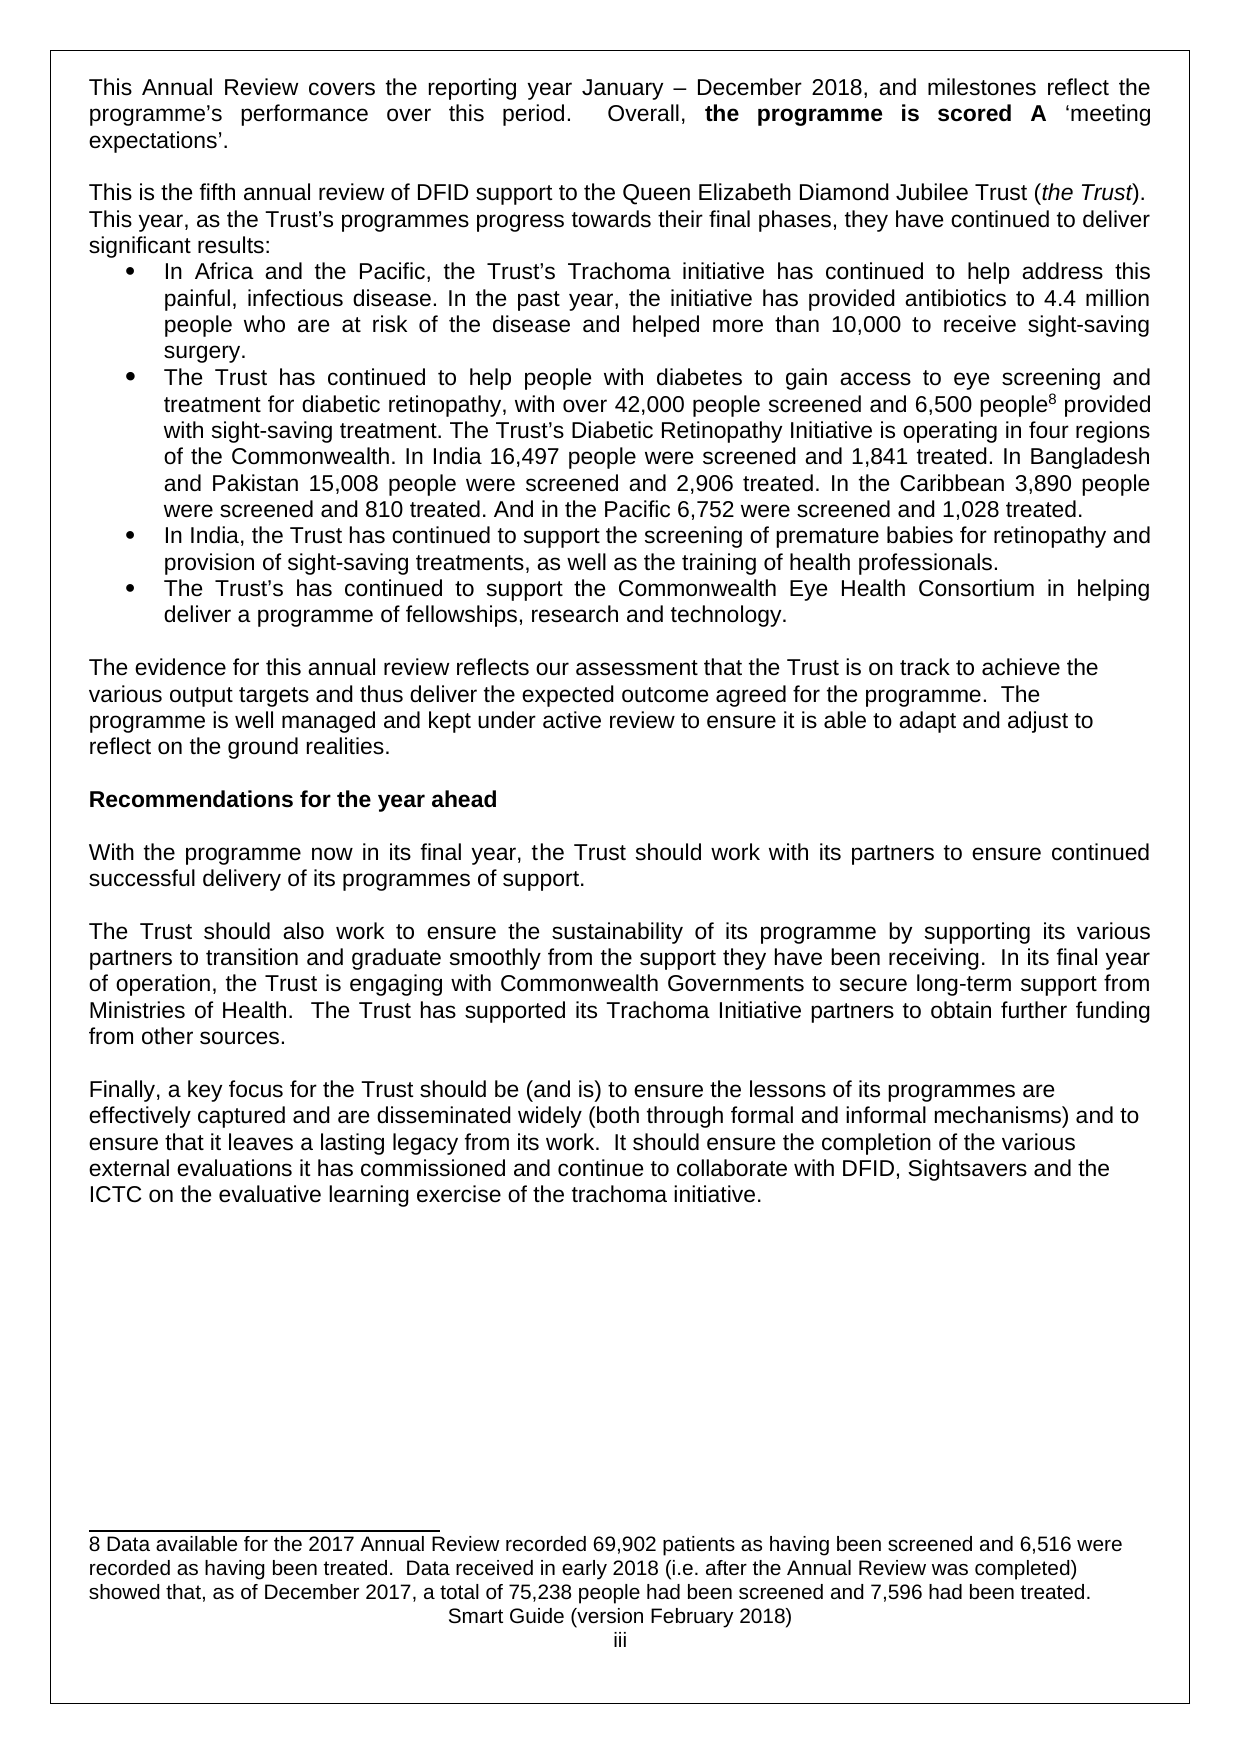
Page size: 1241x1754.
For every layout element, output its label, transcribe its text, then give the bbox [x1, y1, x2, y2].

list Data available for the 2017 Annual Review recorded 69,902 patients as having been screened and 6,516 were recorded as having been treated. Data received in early 2018 (i.e. after the Annual Review was completed) showed that, as of December 2017, a total of 75,238 people had been screened and 7,596 had been treated. [89, 1532, 1152, 1603]
text This year, as the Trust’s programmes progress towards their final phases, they have continued to deliver significant results: [89, 206, 1152, 258]
text The Trust should also work to ensure the sustainability of its programme by supporting its various partners to transition and graduate smoothly from the support they have been receiving. In its final year of operation, the Trust is engaging with Commonwealth Governments to secure long-term support from Ministries of Health. The Trust has supported its Trachoma Initiative partners to obtain further funding from other sources. [89, 918, 1152, 1049]
text This is the fifth annual review of DFID support to the Queen Elizabeth Diamond Jubilee Trust (the Trust). [89, 179, 1152, 206]
list In Africa and the Pacific, the Trust’s Trachoma initiative has continued to help address this painful, infectious disease. In the past year, the initiative has provided antibiotics to 4.4 million people who are at risk of the disease and helped more than 10,000 to receive sight-saving surgery. [126, 258, 1152, 364]
list The Trust has continued to help people with diabetes to gain access to eye screening and treatment for diabetic retinopathy, with over 42,000 people screened and 6,500 people provided with sight-saving treatment. The Trust’s Diabetic Retinopathy Initiative is operating in four regions of the Commonwealth. In India 16,497 people were screened and 1,841 treated. In Bangladesh and Pakistan 15,008 people were screened and 2,906 treated. In the Caribbean 3,890 people were screened and 810 treated. And in the Pacific 6,752 were screened and 1,028 treated. [126, 364, 1152, 522]
text With the programme now in its final year, the Trust should work with its partners to ensure continued successful delivery of its programmes of support. [89, 839, 1152, 891]
text This Annual Review covers the reporting year January – December 2018, and milestones reflect the programme’s performance over this period. Overall, the programme is scored A ‘meeting expectations’. [89, 74, 1152, 153]
list Finally, a key focus for the Trust should be (and is) to ensure the lessons of its programmes are effectively captured and are disseminated widely (both through formal and informal mechanisms) and to ensure that it leaves a lasting legacy from its work. It should ensure the completion of the various external evaluations it has commissioned and continue to collaborate with DFID, Sightsavers and the ICTC on the evaluative learning exercise of the trachoma initiative. [89, 1076, 1152, 1208]
text Recommendations for the year ahead [89, 786, 1152, 812]
list The Trust’s has continued to support the Commonwealth Eye Health Consortium in helping deliver a programme of fellowships, research and technology. [126, 575, 1152, 628]
list In India, the Trust has continued to support the screening of premature babies for retinopathy and provision of sight-saving treatments, as well as the training of health professionals. [126, 522, 1152, 575]
list The evidence for this annual review reflects our assessment that the Trust is on track to achieve the various output targets and thus deliver the expected outcome agreed for the programme. The programme is well managed and kept under active review to ensure it is able to adapt and adjust to reflect on the ground realities. [89, 654, 1152, 759]
